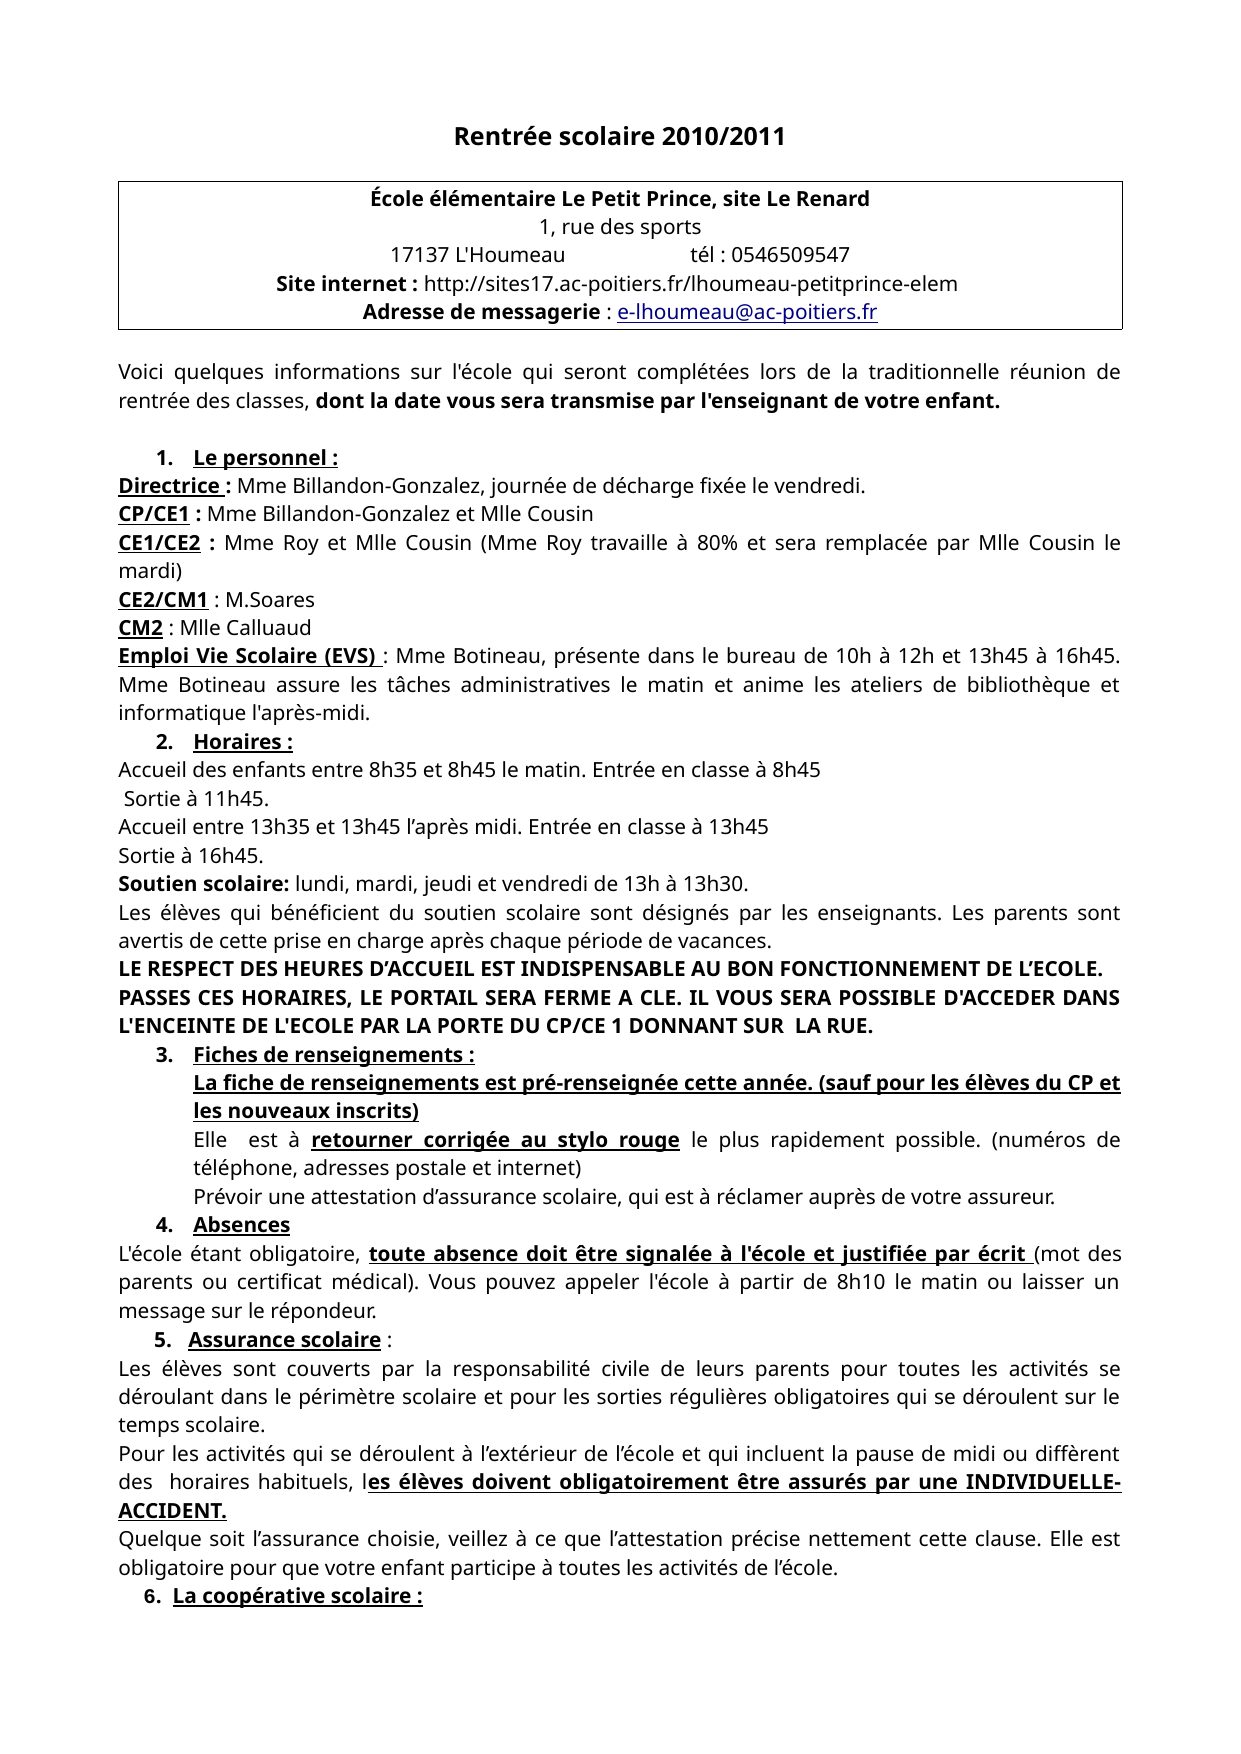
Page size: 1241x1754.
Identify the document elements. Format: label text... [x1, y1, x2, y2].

text Accueil entre 13h35 et 13h45 l’après midi. Entrée en classe à 13h45 [118, 812, 1122, 841]
text Adresse de messagerie : e-lhoumeau@ac-poitiers.fr [119, 294, 1122, 329]
text PASSES CES HORAIRES, LE PORTAIL SERA FERME A CLE. IL VOUS SERA POSSIBLE D'ACCEDER DANS L'ENCEINTE DE L'ECOLE PAR LA PORTE DU CP/CE 1 DONNANT SUR LA RUE. [118, 983, 1122, 1040]
text CM2 : Mlle Calluaud [118, 613, 1122, 642]
text L'école étant obligatoire, toute absence doit être signalée à l'école et justifiée par écrit (mot des parents ou certificat médical). Vous pouvez appeler l'école à partir de 8h10 le matin ou laisser un message sur le répondeur. [118, 1239, 1122, 1324]
text École élémentaire Le Petit Prince, site Le Renard [119, 182, 1122, 209]
text 6. La coopérative scolaire : [118, 1581, 1122, 1610]
text Directrice : Mme Billandon-Gonzalez, journée de décharge fixée le vendredi. [118, 471, 1122, 499]
list Horaires : [156, 727, 1122, 755]
text Pour les activités qui se déroulent à l’extérieur de l’école et qui incluent la pause de midi ou diffèrent des horaires habituels, les élèves doivent obligatoirement être assurés par une INDIVIDUELLE-ACCIDENT. [118, 1439, 1122, 1524]
text LE RESPECT DES HEURES D’ACCUEIL EST INDISPENSABLE AU BON FONCTIONNEMENT DE L’ECOLE. [118, 954, 1122, 983]
text Voici quelques informations sur l'école qui seront complétées lors de la traditionnelle réunion de rentrée des classes, dont la date vous sera transmise par l'enseignant de votre enfant. [118, 357, 1122, 414]
text 17137 L'Houmeau tél : 0546509547 [119, 237, 1122, 266]
text Sortie à 11h45. [118, 784, 1122, 812]
list Elle est à retourner corrigée au stylo rouge le plus rapidement possible. (numéros de téléphone, adresses postale et internet) [156, 1125, 1122, 1182]
text 5. Assurance scolaire : [118, 1324, 1122, 1354]
text Accueil des enfants entre 8h35 et 8h45 le matin. Entrée en classe à 8h45 [118, 755, 1122, 784]
list Absences [156, 1210, 1122, 1239]
text CE1/CE2 : Mme Roy et Mlle Cousin (Mme Roy travaille à 80% et sera remplacée par Mlle Cousin le mardi) [118, 528, 1122, 585]
text Quelque soit l’assurance choisie, veillez à ce que l’attestation précise nettement cette clause. Elle est obligatoire pour que votre enfant participe à toutes les activités de l’école. [118, 1524, 1122, 1581]
text CP/CE1 : Mme Billandon-Gonzalez et Mlle Cousin [118, 499, 1122, 528]
text Site internet : http://sites17.ac-poitiers.fr/lhoumeau-petitprince-elem [119, 266, 1122, 294]
list Prévoir une attestation d’assurance scolaire, qui est à réclamer auprès de votre assureur. [156, 1182, 1122, 1210]
text Emploi Vie Scolaire (EVS) : Mme Botineau, présente dans le bureau de 10h à 12h et 13h45 à 16h45. Mme Botineau assure les tâches administratives le matin et anime les ateliers de bibliothèque et informatique l'après-midi. [118, 642, 1122, 727]
text Les élèves qui bénéficient du soutien scolaire sont désignés par les enseignants. Les parents sont avertis de cette prise en charge après chaque période de vacances. [118, 898, 1122, 954]
list Le personnel : [156, 443, 1122, 471]
list Fiches de renseignements : [156, 1040, 1122, 1068]
text Rentrée scolaire 2010/2011 [118, 118, 1122, 152]
list La fiche de renseignements est pré-renseignée cette année. (sauf pour les élèves du CP et les nouveaux inscrits) [156, 1068, 1122, 1125]
text Soutien scolaire: lundi, mardi, jeudi et vendredi de 13h à 13h30. [118, 869, 1122, 898]
text Sortie à 16h45. [118, 841, 1122, 869]
text CE2/CM1 : M.Soares [118, 585, 1122, 613]
text Les élèves sont couverts par la responsabilité civile de leurs parents pour toutes les activités se déroulant dans le périmètre scolaire et pour les sorties régulières obligatoires qui se déroulent sur le temps scolaire. [118, 1354, 1122, 1439]
text 1, rue des sports [119, 209, 1122, 237]
